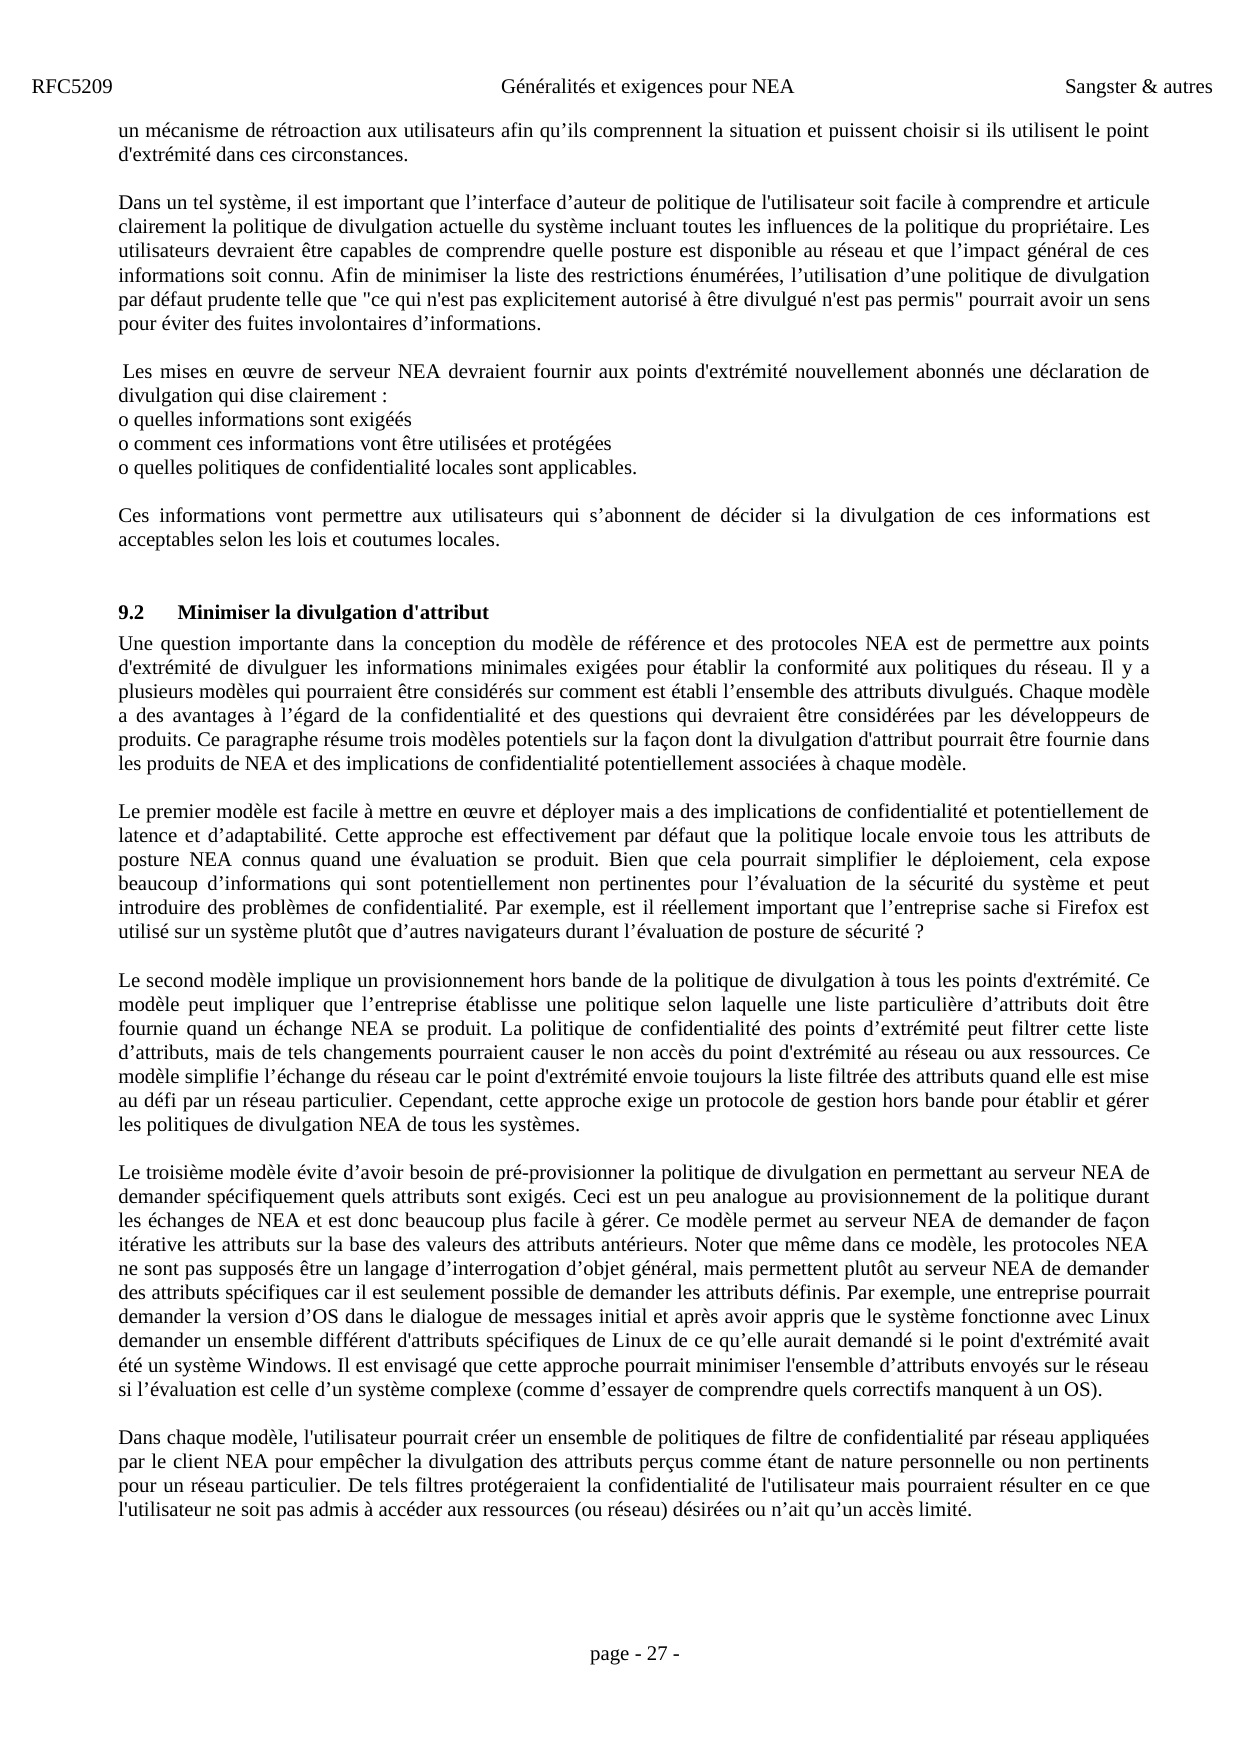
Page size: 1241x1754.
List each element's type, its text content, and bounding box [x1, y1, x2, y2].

text Dans un tel système, il est important que l’interface d’auteur de politique de l'utilisateur soit facile à comprendre et articule clairement la politique de divulgation actuelle du système incluant toutes les influences de la politique du propriétaire. Les utilisateurs devraient être capables de comprendre quelle posture est disponible au réseau et que l’impact général de ces informations soit connu. Afin de minimiser la liste des restrictions énumérées, l’utilisation d’une politique de divulgation par défaut prudente telle que "ce qui n'est pas explicitement autorisé à être divulgué n'est pas permis" pourrait avoir un sens pour éviter des fuites involontaires d’informations. [118, 190, 1152, 335]
text Le second modèle implique un provisionnement hors bande de la politique de divulgation à tous les points d'extrémité. Ce modèle peut impliquer que l’entreprise établisse une politique selon laquelle une liste particulière d’attributs doit être fournie quand un échange NEA se produit. La politique de confidentialité des points d’extrémité peut filtrer cette liste d’attributs, mais de tels changements pourraient causer le non accès du point d'extrémité au réseau ou aux ressources. Ce modèle simplifie l’échange du réseau car le point d'extrémité envoie toujours la liste filtrée des attributs quand elle est mise au défi par un réseau particulier. Cependant, cette approche exige un protocole de gestion hors bande pour établir et gérer les politiques de divulgation NEA de tous les systèmes. [118, 967, 1152, 1136]
text o quelles informations sont exigéés [118, 407, 1152, 431]
text o comment ces informations vont être utilisées et protégées [118, 431, 1152, 455]
text o quelles politiques de confidentialité locales sont applicables. [118, 455, 1152, 479]
text Les mises en œuvre de serveur NEA devraient fournir aux points d'extrémité nouvellement abonnés une déclaration de divulgation qui dise clairement : [118, 359, 1152, 407]
text Le premier modèle est facile à mettre en œuvre et déployer mais a des implications de confidentialité et potentiellement de latence et d’adaptabilité. Cette approche est effectivement par défaut que la politique locale envoie tous les attributs de posture NEA connus quand une évaluation se produit. Bien que cela pourrait simplifier le déploiement, cela expose beaucoup d’informations qui sont potentiellement non pertinentes pour l’évaluation de la sécurité du système et peut introduire des problèmes de confidentialité. Par exemple, est il réellement important que l’entreprise sache si Firefox est utilisé sur un système plutôt que d’autres navigateurs durant l’évaluation de posture de sécurité ? [118, 799, 1152, 943]
text un mécanisme de rétroaction aux utilisateurs afin qu’ils comprennent la situation et puissent choisir si ils utilisent le point d'extrémité dans ces circonstances. [118, 118, 1152, 166]
text Dans chaque modèle, l'utilisateur pourrait créer un ensemble de politiques de filtre de confidentialité par réseau appliquées par le client NEA pour empêcher la divulgation des attributs perçus comme étant de nature personnelle ou non pertinents pour un réseau particulier. De tels filtres protégeraient la confidentialité de l'utilisateur mais pourraient résulter en ce que l'utilisateur ne soit pas admis à accéder aux ressources (ou réseau) désirées ou n’ait qu’un accès limité. [118, 1425, 1152, 1521]
subtitle 9.2 Minimiser la divulgation d'attribut [118, 600, 1152, 624]
text Le troisième modèle évite d’avoir besoin de pré-provisionner la politique de divulgation en permettant au serveur NEA de demander spécifiquement quels attributs sont exigés. Ceci est un peu analogue au provisionnement de la politique durant les échanges de NEA et est donc beaucoup plus facile à gérer. Ce modèle permet au serveur NEA de demander de façon itérative les attributs sur la base des valeurs des attributs antérieurs. Noter que même dans ce modèle, les protocoles NEA ne sont pas supposés être un langage d’interrogation d’objet général, mais permettent plutôt au serveur NEA de demander des attributs spécifiques car il est seulement possible de demander les attributs définis. Par exemple, une entreprise pourrait demander la version d’OS dans le dialogue de messages initial et après avoir appris que le système fonctionne avec Linux demander un ensemble différent d'attributs spécifiques de Linux de ce qu’elle aurait demandé si le point d'extrémité avait été un système Windows. Il est envisagé que cette approche pourrait minimiser l'ensemble d’attributs envoyés sur le réseau si l’évaluation est celle d’un système complexe (comme d’essayer de comprendre quels correctifs manquent à un OS). [118, 1160, 1152, 1401]
text Une question importante dans la conception du modèle de référence et des protocoles NEA est de permettre aux points d'extrémité de divulguer les informations minimales exigées pour établir la conformité aux politiques du réseau. Il y a plusieurs modèles qui pourraient être considérés sur comment est établi l’ensemble des attributs divulgués. Chaque modèle a des avantages à l’égard de la confidentialité et des questions qui devraient être considérées par les développeurs de produits. Ce paragraphe résume trois modèles potentiels sur la façon dont la divulgation d'attribut pourrait être fournie dans les produits de NEA et des implications de confidentialité potentiellement associées à chaque modèle. [118, 631, 1152, 775]
text Ces informations vont permettre aux utilisateurs qui s’abonnent de décider si la divulgation de ces informations est acceptables selon les lois et coutumes locales. [118, 503, 1152, 551]
